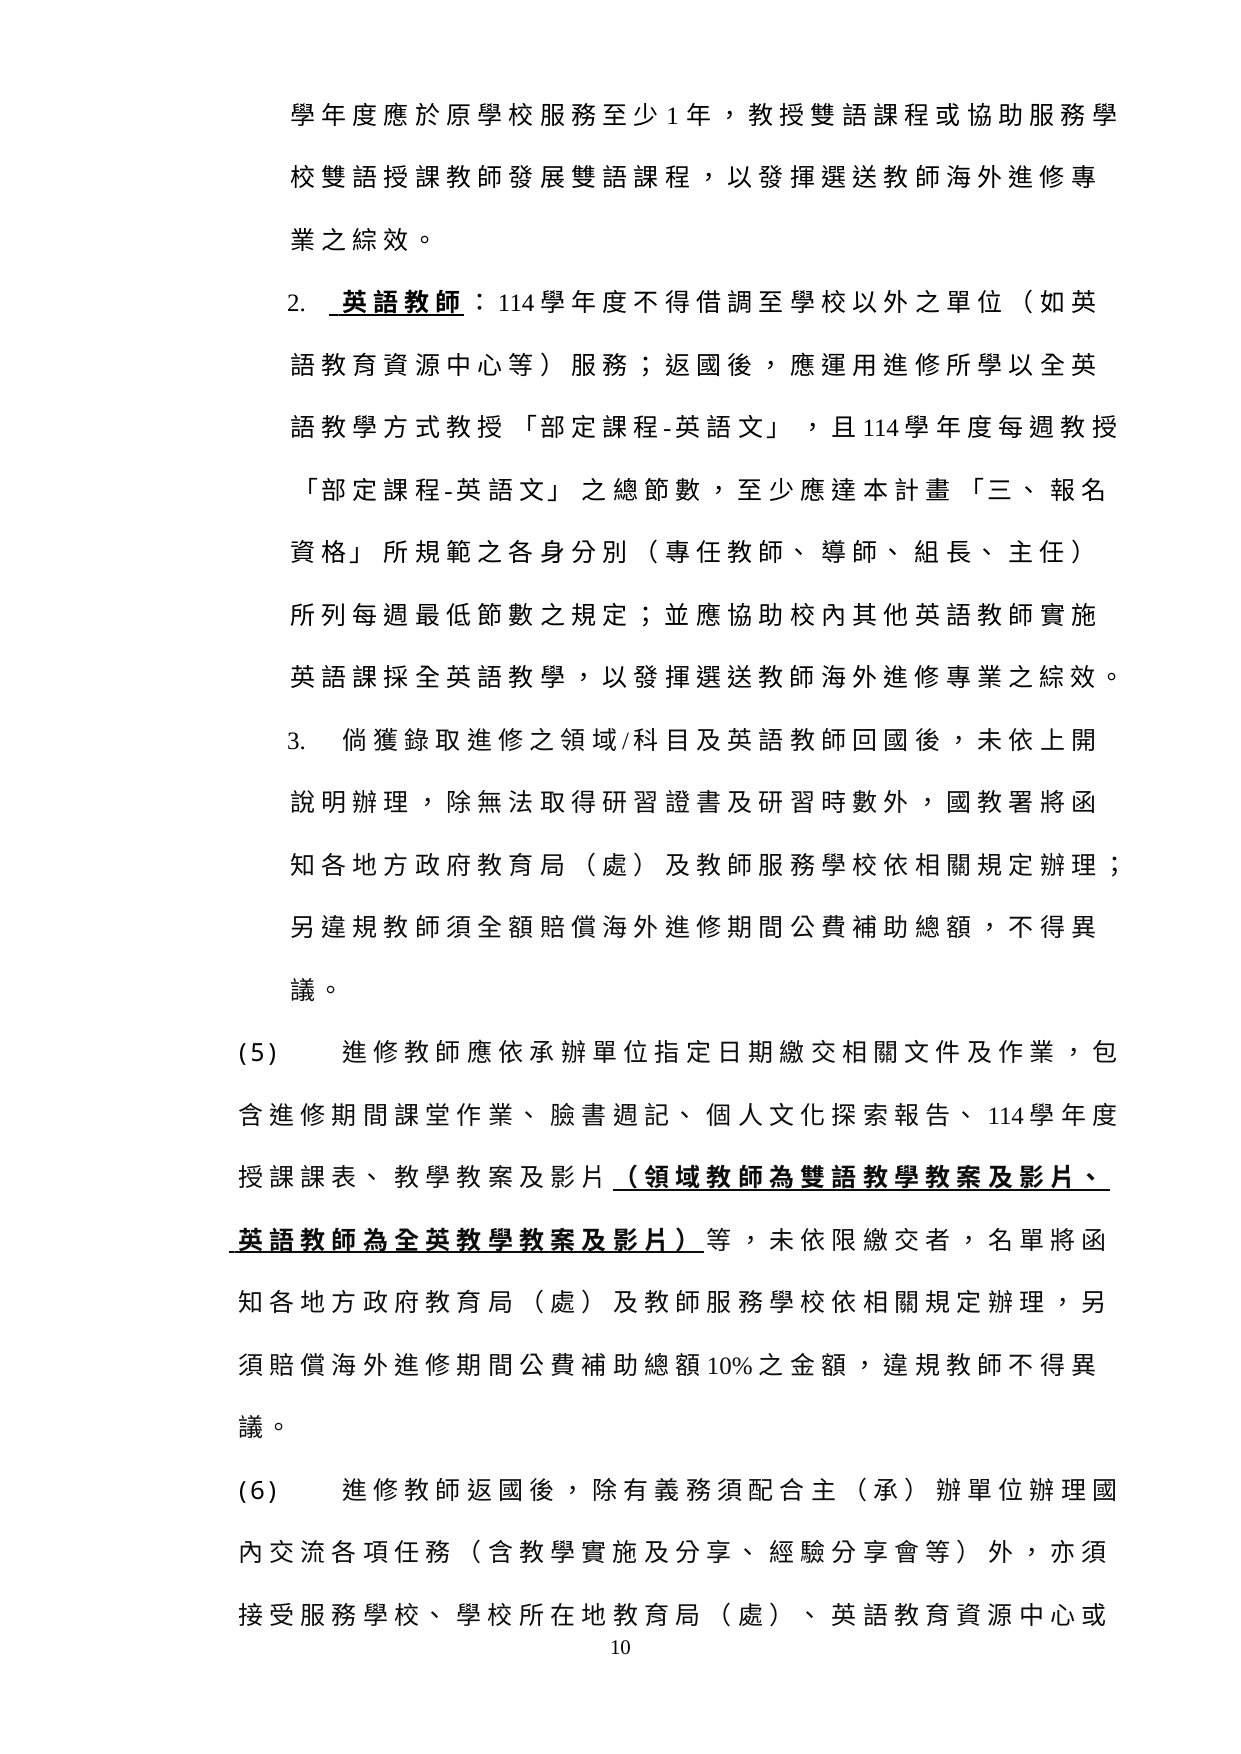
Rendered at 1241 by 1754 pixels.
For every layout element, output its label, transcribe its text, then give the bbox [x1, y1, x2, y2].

list 進修教師應依承辦單位指定日期繳交相關文件及作業，包含進修期間課堂作業、臉書週記、個人文化探索報告、114學年度授課課表、教學教案及影片（領域教師為雙語教學教案及影片、英語教師為全英教學教案及影片）等，未依限繳交者，名單將函知各地方政府教育局（處）及教師服務學校依相關規定辦理，另須賠償海外進修期間公費補助總額10%之金額，違規教師不得異議。 [229, 1009, 1120, 1447]
list 英語教師：114學年度不得借調至學校以外之單位（如英語教育資源中心等）服務；返國後，應運用進修所學以全英語教學方式教授「部定課程-英語文」，且114學年度每週教授「部定課程-英語文」之總節數，至少應達本計畫「三、報名資格」所規範之各身分別（專任教師、導師、組長、主任）所列每週最低節數之規定；並應協助校內其他英語教師實施英語課採全英語教學，以發揮選送教師海外進修專業之綜效。 [279, 259, 1120, 697]
list 進修教師返國後，除有義務須配合主（承）辦單位辦理國內交流各項任務（含教學實施及分享、經驗分享會等）外，亦須接受服務學校、學校所在地教育局（處）、英語教育資源中心或 [229, 1447, 1120, 1634]
list 學年度應於原學校服務至少1年，教授雙語課程或協助服務學校雙語授課教師發展雙語課程，以發揮選送教師海外進修專業之綜效。 [279, 72, 1120, 259]
list 倘獲錄取進修之領域/科目及英語教師回國後，未依上開說明辦理，除無法取得研習證書及研習時數外，國教署將函知各地方政府教育局（處）及教師服務學校依相關規定辦理；另違規教師須全額賠償海外進修期間公費補助總額，不得異議。 [279, 697, 1120, 1009]
